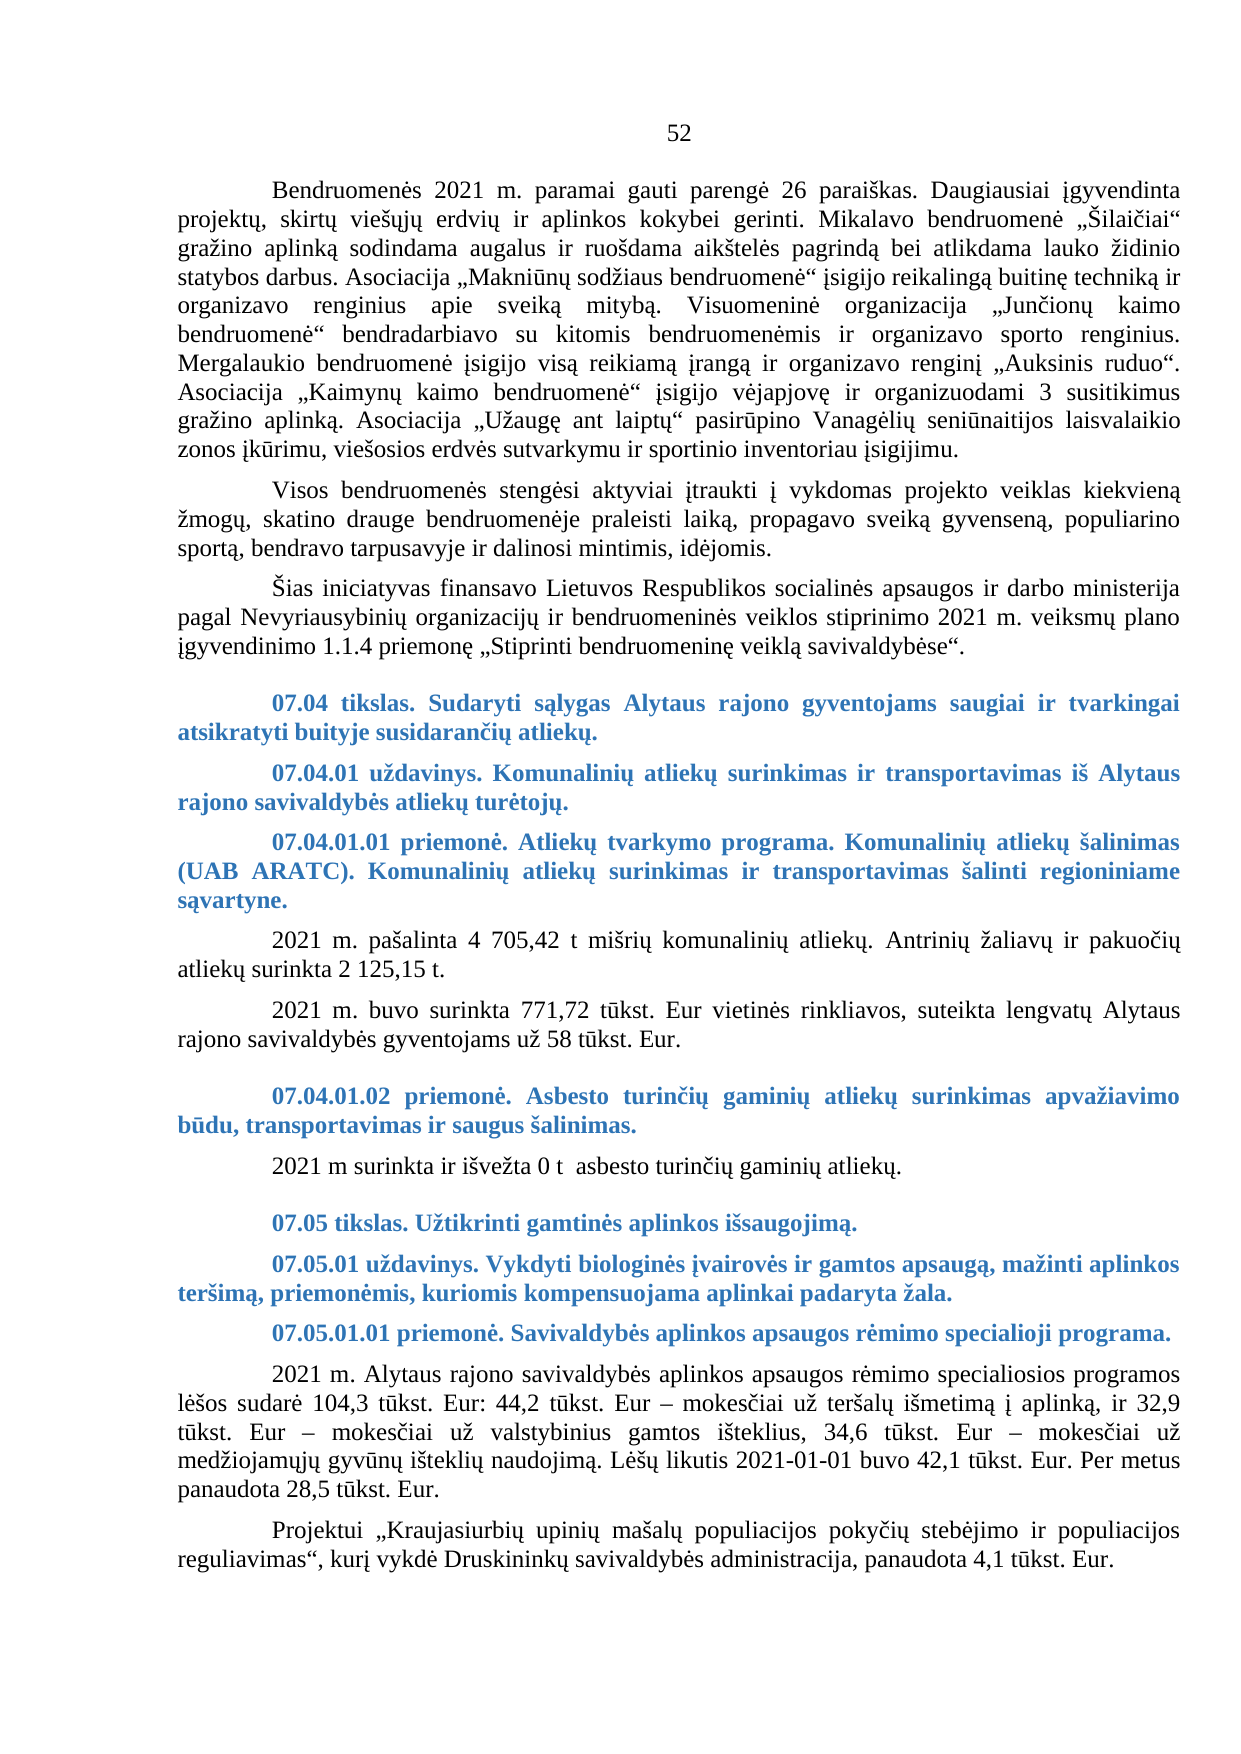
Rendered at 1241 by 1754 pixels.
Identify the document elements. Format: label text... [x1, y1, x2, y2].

text 2021 m surinkta ir išvežta 0 t asbesto turinčių gaminių atliekų. [177, 1151, 1181, 1179]
text 07.05 tikslas. Užtikrinti gamtinės aplinkos išsaugojimą. [177, 1208, 1181, 1237]
text Visos bendruomenės stengėsi aktyviai įtraukti į vykdomas projekto veiklas kiekvieną žmogų, skatino drauge bendruomenėje praleisti laiką, propagavo sveiką gyvenseną, populiarino sportą, bendravo tarpusavyje ir dalinosi mintimis, idėjomis. [177, 475, 1181, 561]
text Šias iniciatyvas finansavo Lietuvos Respublikos socialinės apsaugos ir darbo ministerija pagal Nevyriausybinių organizacijų ir bendruomeninės veiklos stiprinimo 2021 m. veiksmų plano įgyvendinimo 1.1.4 priemonę „Stiprinti bendruomeninę veiklą savivaldybėse“. [177, 573, 1181, 659]
text 07.05.01 uždavinys. Vykdyti biologinės įvairovės ir gamtos apsaugą, mažinti aplinkos teršimą, priemonėmis, kuriomis kompensuojama aplinkai padaryta žala. [177, 1249, 1181, 1306]
text 2021 m. pašalinta 4 705,42 t mišrių komunalinių atliekų. Antrinių žaliavų ir pakuočių atliekų surinkta 2 125,15 t. [177, 926, 1181, 983]
text 2021 m. buvo surinkta 771,72 tūkst. Eur vietinės rinkliavos, suteikta lengvatų Alytaus rajono savivaldybės gyventojams už 58 tūkst. Eur. [177, 995, 1181, 1052]
text 2021 m. Alytaus rajono savivaldybės aplinkos apsaugos rėmimo specialiosios programos lėšos sudarė 104,3 tūkst. Eur: 44,2 tūkst. Eur – mokesčiai už teršalų išmetimą į aplinką, ir 32,9 tūkst. Eur – mokesčiai už valstybinius gamtos išteklius, 34,6 tūkst. Eur – mokesčiai už medžiojamųjų gyvūnų išteklių naudojimą. Lėšų likutis 2021-01-01 buvo 42,1 tūkst. Eur. Per metus panaudota 28,5 tūkst. Eur. [177, 1359, 1181, 1503]
text 07.04.01 uždavinys. Komunalinių atliekų surinkimas ir transportavimas iš Alytaus rajono savivaldybės atliekų turėtojų. [177, 758, 1181, 815]
text 07.05.01.01 priemonė. Savivaldybės aplinkos apsaugos rėmimo specialioji programa. [177, 1318, 1181, 1347]
text Bendruomenės 2021 m. paramai gauti parengė 26 paraiškas. Daugiausiai įgyvendinta projektų, skirtų viešųjų erdvių ir aplinkos kokybei gerinti. Mikalavo bendruomenė „Šilaičiai“ gražino aplinką sodindama augalus ir ruošdama aikštelės pagrindą bei atlikdama lauko židinio statybos darbus. Asociacija „Makniūnų sodžiaus bendruomenė“ įsigijo reikalingą buitinę techniką ir organizavo renginius apie sveiką mitybą. Visuomeninė organizacija „Junčionų kaimo bendruomenė“ bendradarbiavo su kitomis bendruomenėmis ir organizavo sporto renginius. Mergalaukio bendruomenė įsigijo visą reikiamą įrangą ir organizavo renginį „Auksinis ruduo“. Asociacija „Kaimynų kaimo bendruomenė“ įsigijo vėjapjovę ir organizuodami 3 susitikimus gražino aplinką. Asociacija „Užaugę ant laiptų“ pasirūpino Vanagėlių seniūnaitijos laisvalaikio zonos įkūrimu, viešosios erdvės sutvarkymu ir sportinio inventoriau įsigijimu. [177, 176, 1181, 463]
text 07.04.01.02 priemonė. Asbesto turinčių gaminių atliekų surinkimas apvažiavimo būdu, transportavimas ir saugus šalinimas. [177, 1081, 1181, 1139]
text 07.04.01.01 priemonė. Atliekų tvarkymo programa. Komunalinių atliekų šalinimas (UAB ARATC). Komunalinių atliekų surinkimas ir transportavimas šalinti regioniniame sąvartyne. [177, 827, 1181, 913]
text Projektui „Kraujasiurbių upinių mašalų populiacijos pokyčių stebėjimo ir populiacijos reguliavimas“, kurį vykdė Druskininkų savivaldybės administracija, panaudota 4,1 tūkst. Eur. [177, 1515, 1181, 1572]
text 07.04 tikslas. Sudaryti sąlygas Alytaus rajono gyventojams saugiai ir tvarkingai atsikratyti buityje susidarančių atliekų. [177, 688, 1181, 746]
